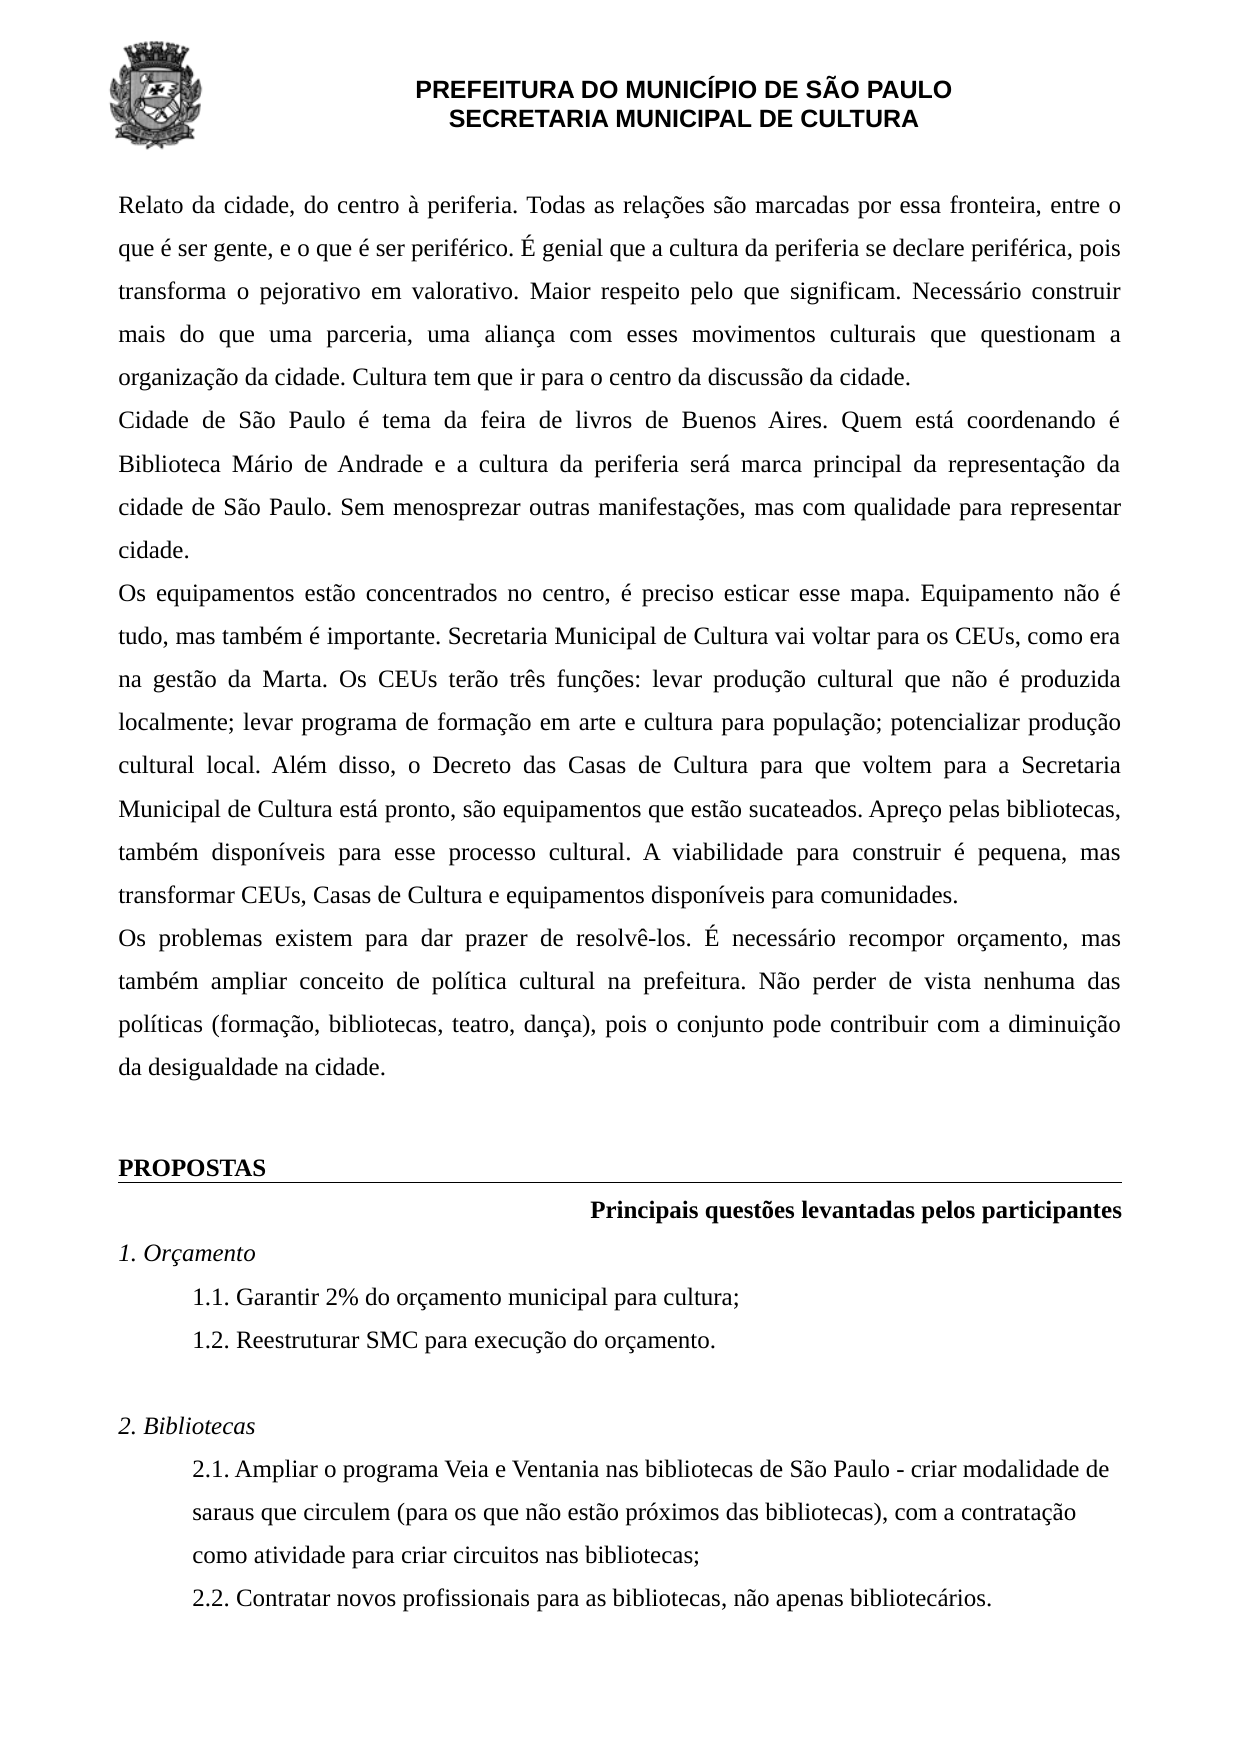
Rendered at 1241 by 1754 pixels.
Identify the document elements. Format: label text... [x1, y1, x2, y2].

text Cidade de São Paulo é tema da feira de livros de Buenos Aires. Quem está coordenando é Biblioteca Mário de Andrade e a cultura da periferia será marca principal da representação da cidade de São Paulo. Sem menosprezar outras manifestações, mas com qualidade para representar cidade. [118, 406, 1122, 564]
text Principais questões levantadas pelos participantes [118, 1195, 1122, 1224]
text Relato da cidade, do centro à periferia. Todas as relações são marcadas por essa fronteira, entre o que é ser gente, e o que é ser periférico. É genial que a cultura da periferia se declare periférica, pois transforma o pejorativo em valorativo. Maior respeito pelo que significam. Necessário construir mais do que uma parceria, uma aliança com esses movimentos culturais que questionam a organização da cidade. Cultura tem que ir para o centro da discussão da cidade. [118, 190, 1122, 391]
text 2. Bibliotecas [118, 1411, 1122, 1440]
picture [100, 39, 210, 152]
text 1.1. Garantir 2% do orçamento municipal para cultura; [118, 1282, 1122, 1310]
text 1.2. Reestruturar SMC para execução do orçamento. [118, 1325, 1122, 1353]
text 1. Orçamento [118, 1238, 1122, 1267]
text 2.2. Contratar novos profissionais para as bibliotecas, não apenas bibliotecários. [118, 1583, 1122, 1612]
text Os equipamentos estão concentrados no centro, é preciso esticar esse mapa. Equipamento não é tudo, mas também é importante. Secretaria Municipal de Cultura vai voltar para os CEUs, como era na gestão da Marta. Os CEUs terão três funções: levar produção cultural que não é produzida localmente; levar programa de formação em arte e cultura para população; potencializar produção cultural local. Além disso, o Decreto das Casas de Cultura para que voltem para a Secretaria Municipal de Cultura está pronto, são equipamentos que estão sucateados. Apreço pelas bibliotecas, também disponíveis para esse processo cultural. A viabilidade para construir é pequena, mas transformar CEUs, Casas de Cultura e equipamentos disponíveis para comunidades. [118, 578, 1122, 909]
text Os problemas existem para dar prazer de resolvê-los. É necessário recompor orçamento, mas também ampliar conceito de política cultural na prefeitura. Não perder de vista nenhuma das políticas (formação, bibliotecas, teatro, dança), pois o conjunto pode contribuir com a diminuição da desigualdade na cidade. [118, 923, 1122, 1081]
text 2.1. Ampliar o programa Veia e Ventania nas bibliotecas de São Paulo - criar modalidade de saraus que circulem (para os que não estão próximos das bibliotecas), com a contratação como atividade para criar circuitos nas bibliotecas; [192, 1454, 1122, 1569]
text PROPOSTAS [118, 1153, 1122, 1182]
